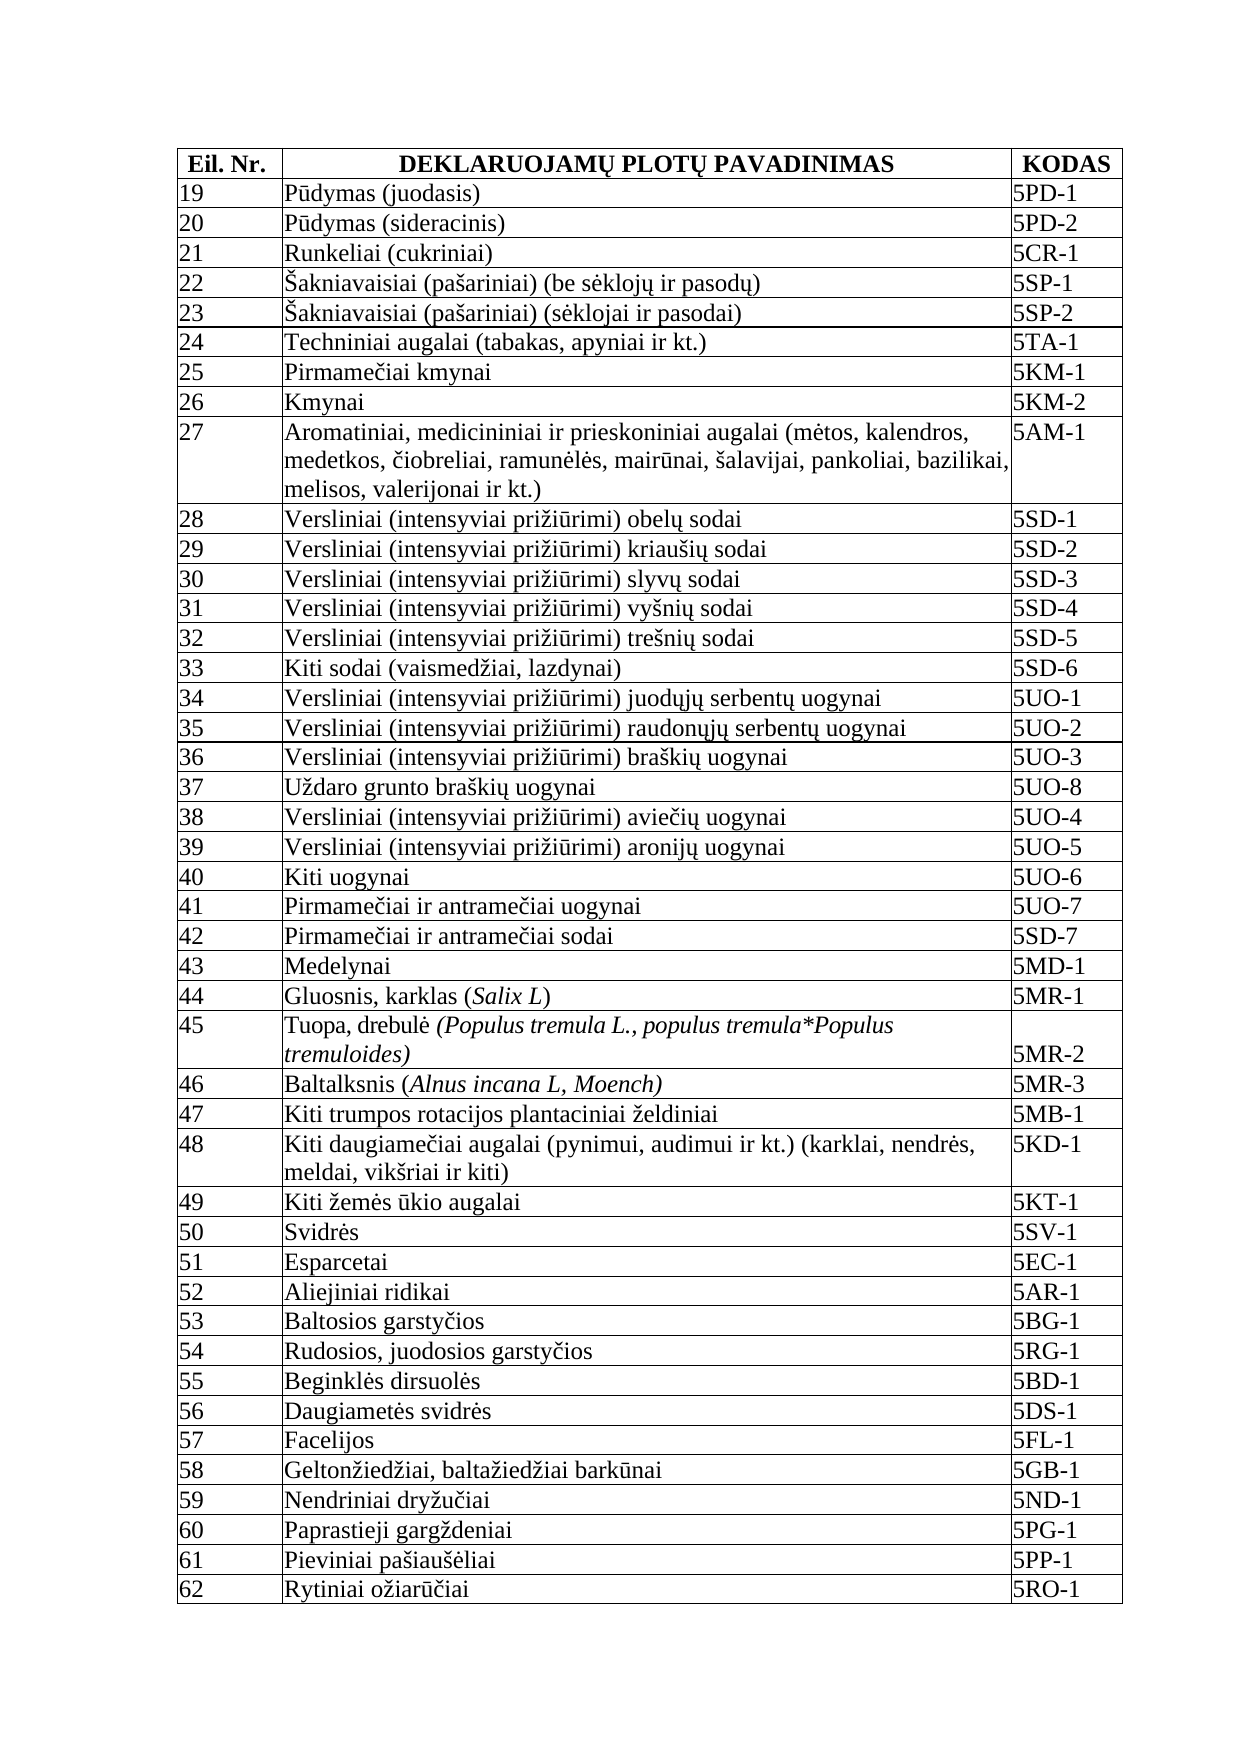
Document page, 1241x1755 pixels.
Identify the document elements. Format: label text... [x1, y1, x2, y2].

table_cell 5KM-1 [1012, 357, 1122, 386]
table_cell 24 [178, 328, 282, 356]
table_cell 5KD-1 [1012, 1129, 1122, 1186]
table_cell Pirmamečiai ir antramečiai sodai [283, 921, 1011, 950]
table_cell 5UO-5 [1012, 832, 1122, 861]
table_cell 37 [178, 772, 282, 801]
table_cell 41 [178, 891, 282, 920]
table_cell Aliejiniai ridikai [283, 1277, 1011, 1305]
table_cell 5UO-7 [1012, 891, 1122, 920]
table_cell 5UO-6 [1012, 862, 1122, 890]
table_cell 43 [178, 951, 282, 980]
table_cell Paprastieji gargždeniai [283, 1515, 1011, 1544]
table_cell 5UO-3 [1012, 743, 1122, 771]
table_cell 39 [178, 832, 282, 861]
table_cell Versliniai (intensyviai prižiūrimi) obelų sodai [283, 504, 1011, 533]
table_cell 36 [178, 743, 282, 771]
table_cell 22 [178, 268, 282, 297]
table_cell 5PP-1 [1012, 1545, 1122, 1573]
table_cell 5UO-1 [1012, 683, 1122, 712]
table_cell 28 [178, 504, 282, 533]
table_cell 5SD-3 [1012, 564, 1122, 592]
table_cell 5SD-4 [1012, 594, 1122, 622]
table_cell 38 [178, 802, 282, 831]
table_cell Nendriniai dryžučiai [283, 1485, 1011, 1514]
table_cell 5SD-2 [1012, 534, 1122, 563]
table_cell 44 [178, 981, 282, 1009]
table_cell Pūdymas (sideracinis) [283, 208, 1011, 237]
table_cell 60 [178, 1515, 282, 1544]
table_cell 25 [178, 357, 282, 386]
table_cell Medelynai [283, 951, 1011, 980]
table_cell 5CR-1 [1012, 238, 1122, 267]
table_cell 5UO-8 [1012, 772, 1122, 801]
table_cell 5UO-2 [1012, 713, 1122, 741]
table_cell 5TA-1 [1012, 328, 1122, 356]
table_cell 5MR-2 [1012, 1011, 1122, 1068]
table_cell Pieviniai pašiaušėliai [283, 1545, 1011, 1573]
table_cell Versliniai (intensyviai prižiūrimi) raudonųjų serbentų uogynai [283, 713, 1011, 741]
table_cell 5FL-1 [1012, 1426, 1122, 1454]
table_cell Šakniavaisiai (pašariniai) (sėklojai ir pasodai) [283, 298, 1011, 326]
table_cell Kmynai [283, 387, 1011, 416]
table_cell 50 [178, 1217, 282, 1246]
table_cell 5PD-1 [1012, 179, 1122, 207]
table_cell 5MB-1 [1012, 1099, 1122, 1128]
table_cell 5RG-1 [1012, 1336, 1122, 1365]
table_cell Versliniai (intensyviai prižiūrimi) aviečių uogynai [283, 802, 1011, 831]
table_cell Geltonžiedžiai, baltažiedžiai barkūnai [283, 1455, 1011, 1484]
table_cell Kiti žemės ūkio augalai [283, 1187, 1011, 1216]
table_cell Esparcetai [283, 1247, 1011, 1276]
table_cell 57 [178, 1426, 282, 1454]
table_cell Facelijos [283, 1426, 1011, 1454]
table_cell Baltalksnis (Alnus incana L, Moench) [283, 1069, 1011, 1098]
table_cell 5UO-4 [1012, 802, 1122, 831]
table_cell Šakniavaisiai (pašariniai) (be sėklojų ir pasodų) [283, 268, 1011, 297]
table_cell 5BG-1 [1012, 1306, 1122, 1335]
table_cell Beginklės dirsuolės [283, 1366, 1011, 1395]
table_cell 5AR-1 [1012, 1277, 1122, 1305]
table_cell Daugiametės svidrės [283, 1396, 1011, 1424]
table_cell 55 [178, 1366, 282, 1395]
table_cell 56 [178, 1396, 282, 1424]
table_cell 5DS-1 [1012, 1396, 1122, 1424]
table_cell Kiti trumpos rotacijos plantaciniai želdiniai [283, 1099, 1011, 1128]
table_cell 23 [178, 298, 282, 326]
table_cell 47 [178, 1099, 282, 1128]
table_cell 5ND-1 [1012, 1485, 1122, 1514]
table_cell Svidrės [283, 1217, 1011, 1246]
table_cell Uždaro grunto braškių uogynai [283, 772, 1011, 801]
table_cell 42 [178, 921, 282, 950]
table_header Eil. Nr. [178, 149, 282, 177]
table_cell 32 [178, 623, 282, 652]
table_cell Kiti daugiamečiai augalai (pynimui, audimui ir kt.) (karklai, nendrės, meldai, vikšriai ir kiti) [283, 1129, 1011, 1186]
table_cell 31 [178, 594, 282, 622]
table_cell 5KM-2 [1012, 387, 1122, 416]
table_cell 5SV-1 [1012, 1217, 1122, 1246]
table_cell 19 [178, 179, 282, 207]
table_cell Kiti uogynai [283, 862, 1011, 890]
table_cell Rudosios, juodosios garstyčios [283, 1336, 1011, 1365]
table_cell Versliniai (intensyviai prižiūrimi) juodųjų serbentų uogynai [283, 683, 1011, 712]
table_cell Versliniai (intensyviai prižiūrimi) slyvų sodai [283, 564, 1011, 592]
table_cell Techniniai augalai (tabakas, apyniai ir kt.) [283, 328, 1011, 356]
table_cell Kiti sodai (vaismedžiai, lazdynai) [283, 653, 1011, 682]
table_cell 5SP-2 [1012, 298, 1122, 326]
table_cell Versliniai (intensyviai prižiūrimi) aronijų uogynai [283, 832, 1011, 861]
table_cell 49 [178, 1187, 282, 1216]
table_cell 5RO-1 [1012, 1575, 1122, 1603]
table_cell 40 [178, 862, 282, 890]
table_cell 5SD-5 [1012, 623, 1122, 652]
table_cell 26 [178, 387, 282, 416]
table_cell 61 [178, 1545, 282, 1573]
table_cell 5EC-1 [1012, 1247, 1122, 1276]
table_cell 5KT-1 [1012, 1187, 1122, 1216]
table_cell Pirmamečiai ir antramečiai uogynai [283, 891, 1011, 920]
table_cell Tuopa, drebulė (Populus tremula L., populus tremula*Populus tremuloides) [283, 1011, 1011, 1068]
table_cell 5MR-1 [1012, 981, 1122, 1009]
table_cell 34 [178, 683, 282, 712]
table_cell 5AM-1 [1012, 417, 1122, 503]
table_cell Gluosnis, karklas (Salix L) [283, 981, 1011, 1009]
table_header KODAS [1012, 149, 1122, 177]
table_cell 21 [178, 238, 282, 267]
table_cell 48 [178, 1129, 282, 1186]
table_cell Versliniai (intensyviai prižiūrimi) braškių uogynai [283, 743, 1011, 771]
table_header DEKLARUOJAMŲ PLOTŲ PAVADINIMAS [283, 149, 1011, 177]
table_cell 5SD-6 [1012, 653, 1122, 682]
table_cell 45 [178, 1011, 282, 1068]
table_cell 51 [178, 1247, 282, 1276]
table_cell Baltosios garstyčios [283, 1306, 1011, 1335]
table_cell 62 [178, 1575, 282, 1603]
table_cell 58 [178, 1455, 282, 1484]
table_cell Pirmamečiai kmynai [283, 357, 1011, 386]
table_cell Versliniai (intensyviai prižiūrimi) trešnių sodai [283, 623, 1011, 652]
table_cell 35 [178, 713, 282, 741]
table_cell 5MD-1 [1012, 951, 1122, 980]
table_cell Versliniai (intensyviai prižiūrimi) kriaušių sodai [283, 534, 1011, 563]
table_cell 5PD-2 [1012, 208, 1122, 237]
table_cell 5SP-1 [1012, 268, 1122, 297]
table_cell Runkeliai (cukriniai) [283, 238, 1011, 267]
table_cell 20 [178, 208, 282, 237]
table_cell Rytiniai ožiarūčiai [283, 1575, 1011, 1603]
table_cell Versliniai (intensyviai prižiūrimi) vyšnių sodai [283, 594, 1011, 622]
table_cell 27 [178, 417, 282, 503]
table_cell Aromatiniai, medicininiai ir prieskoniniai augalai (mėtos, kalendros, medetkos, čiobreliai, ramunėlės, mairūnai, šalavijai, pankoliai, bazilikai, melisos, valerijonai ir kt.) [283, 417, 1011, 503]
table_cell 30 [178, 564, 282, 592]
table_cell 29 [178, 534, 282, 563]
table_cell 5PG-1 [1012, 1515, 1122, 1544]
table_cell 59 [178, 1485, 282, 1514]
table_cell 54 [178, 1336, 282, 1365]
table_cell 5SD-1 [1012, 504, 1122, 533]
table_cell 5GB-1 [1012, 1455, 1122, 1484]
table_cell 52 [178, 1277, 282, 1305]
table_cell 5BD-1 [1012, 1366, 1122, 1395]
table_cell Pūdymas (juodasis) [283, 179, 1011, 207]
table_cell 46 [178, 1069, 282, 1098]
table_cell 33 [178, 653, 282, 682]
table_cell 5MR-3 [1012, 1069, 1122, 1098]
table_cell 5SD-7 [1012, 921, 1122, 950]
table_cell 53 [178, 1306, 282, 1335]
